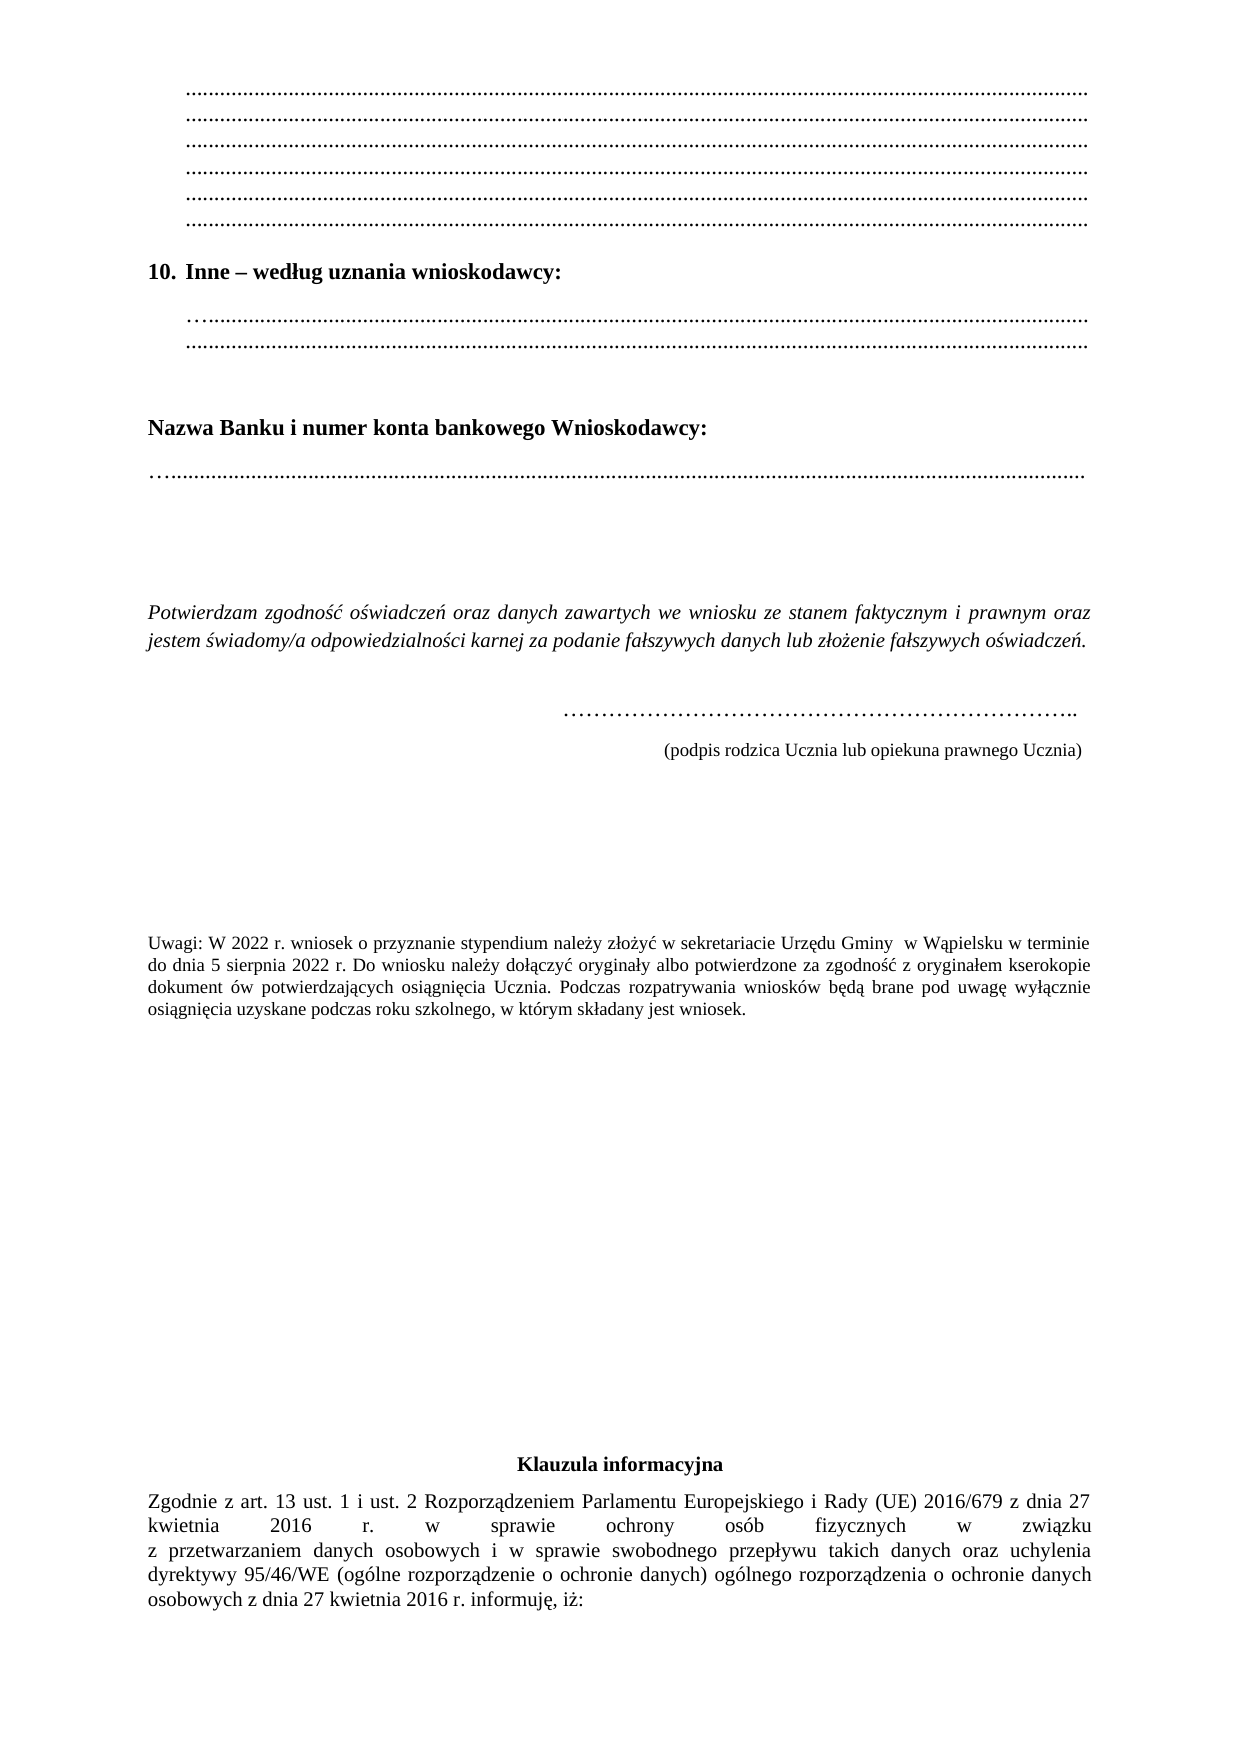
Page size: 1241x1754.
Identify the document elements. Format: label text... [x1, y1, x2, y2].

subtitle Klauzula informacyjna [148, 1452, 1093, 1476]
text .............................................................................................................................................................. .............................................................................................................................................................. [185, 179, 1093, 232]
text …........................................................................................................................................................................................................................................................................................................................ [185, 301, 1093, 354]
text …................................................................................................................................................................ [148, 457, 1093, 483]
text Zgodnie z art. 13 ust. 1 i ust. 2 Rozporządzeniem Parlamentu Europejskiego i Rady (UE) 2016/679 z dnia 27 kwietnia 2016 r. w sprawie ochrony osób fizycznych w związku z przetwarzaniem danych osobowych i w sprawie swobodnego przepływu takich danych oraz uchylenia dyrektywy 95/46/WE (ogólne rozporządzenie o ochronie danych) ogólnego rozporządzenia o ochronie danych osobowych z dnia 27 kwietnia 2016 r. informuję, iż: [148, 1489, 1093, 1611]
list Inne – według uznania wnioskodawcy: [148, 258, 1093, 284]
text Nazwa Banku i numer konta bankowego Wnioskodawcy: [148, 414, 1093, 440]
text ............................................................................................................................................................................................................................................................................................................................ .............................................................................................................................................................. .............................................................................................................................................................. [185, 74, 1093, 179]
text Uwagi: W 2022 r. wniosek o przyznanie stypendium należy złożyć w sekretariacie Urzędu Gminy w Wąpielsku w terminie do dnia 5 sierpnia 2022 r. Do wniosku należy dołączyć oryginały albo potwierdzone za zgodność z oryginałem kserokopie dokument ów potwierdzających osiągnięcia Ucznia. Podczas rozpatrywania wniosków będą brane pod uwagę wyłącznie osiągnięcia uzyskane podczas roku szkolnego, w którym składany jest wniosek. [148, 932, 1093, 1019]
text (podpis rodzica Ucznia lub opiekuna prawnego Ucznia) [148, 738, 1093, 760]
text Potwierdzam zgodność oświadczeń oraz danych zawartych we wniosku ze stanem faktycznym i prawnym oraz jestem świadomy/a odpowiedzialności karnej za podanie fałszywych danych lub złożenie fałszywych oświadczeń. [148, 600, 1093, 652]
text ………………………………………………………….. [148, 668, 1093, 721]
